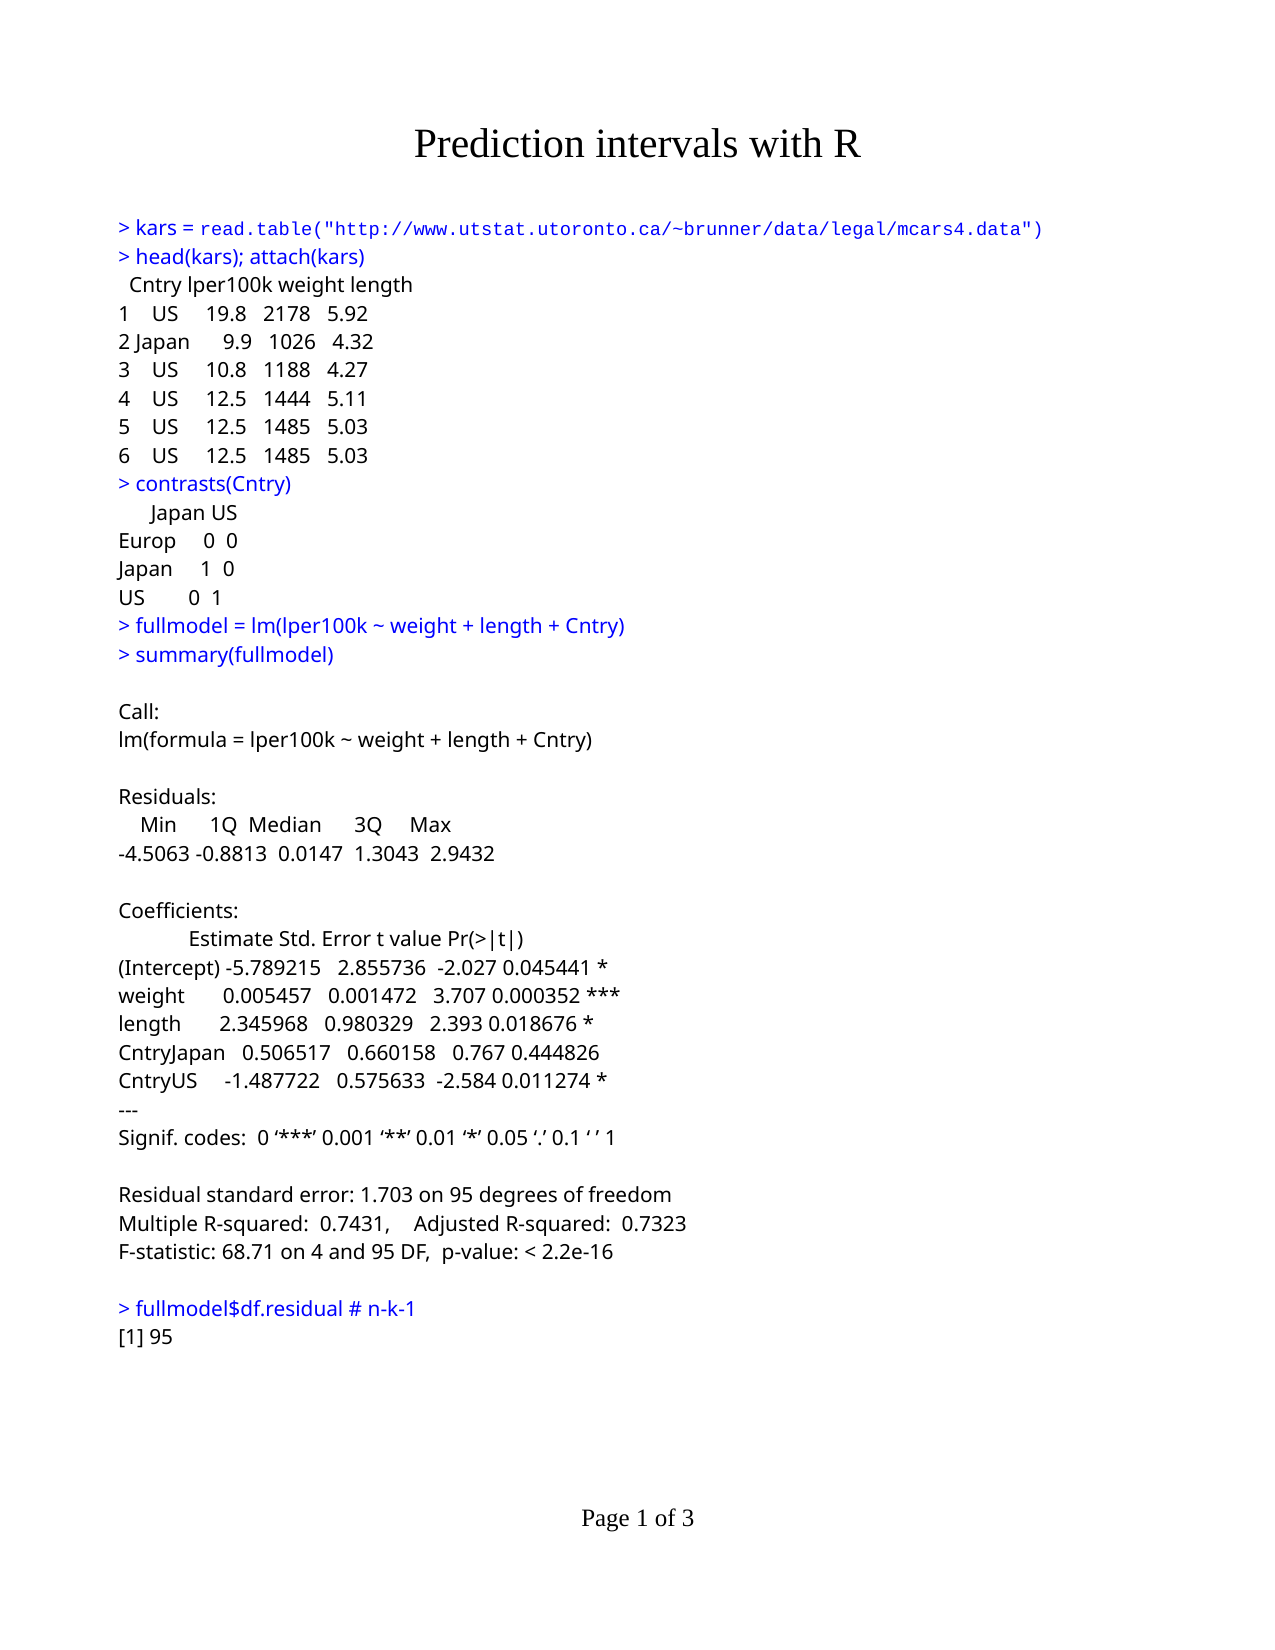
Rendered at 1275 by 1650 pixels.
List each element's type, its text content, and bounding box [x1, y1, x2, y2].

text Call: [118, 697, 1157, 725]
text > contrasts(Cntry) [118, 469, 1157, 498]
text Cntry lper100k weight length [118, 270, 1157, 299]
text 2 Japan 9.9 1026 4.32 [118, 327, 1157, 356]
text Japan US [118, 498, 1157, 526]
text Residuals: [118, 782, 1157, 811]
text CntryJapan 0.506517 0.660158 0.767 0.444826 [118, 1038, 1157, 1066]
text weight 0.005457 0.001472 3.707 0.000352 *** [118, 981, 1157, 1009]
text -4.5063 -0.8813 0.0147 1.3043 2.9432 [118, 839, 1157, 867]
text F-statistic: 68.71 on 4 and 95 DF, p-value: < 2.2e-16 [118, 1237, 1157, 1266]
text Japan 1 0 [118, 554, 1157, 583]
text length 2.345968 0.980329 2.393 0.018676 * [118, 1009, 1157, 1038]
text 1 US 19.8 2178 5.92 [118, 299, 1157, 327]
text Multiple R-squared: 0.7431, Adjusted R-squared: 0.7323 [118, 1209, 1157, 1237]
text CntryUS -1.487722 0.575633 -2.584 0.011274 * [118, 1066, 1157, 1095]
text Europ 0 0 [118, 526, 1157, 554]
text Estimate Std. Error t value Pr(>|t|) [118, 924, 1157, 953]
text US 0 1 [118, 583, 1157, 611]
text --- [118, 1095, 1157, 1123]
text Coefficients: [118, 896, 1157, 924]
text [1] 95 [118, 1322, 1157, 1351]
text 3 US 10.8 1188 4.27 [118, 356, 1157, 384]
text Min 1Q Median 3Q Max [118, 811, 1157, 839]
text lm(formula = lper100k ~ weight + length + Cntry) [118, 725, 1157, 754]
text Residual standard error: 1.703 on 95 degrees of freedom [118, 1180, 1157, 1209]
text > summary(fullmodel) [118, 640, 1157, 668]
text Prediction intervals with R [118, 118, 1157, 166]
text > fullmodel$df.residual # n-k-1 [118, 1294, 1157, 1322]
text > fullmodel = lm(lper100k ~ weight + length + Cntry) [118, 611, 1157, 640]
text Signif. codes: 0 ‘***’ 0.001 ‘**’ 0.01 ‘*’ 0.05 ‘.’ 0.1 ‘ ’ 1 [118, 1123, 1157, 1152]
text > head(kars); attach(kars) [118, 242, 1157, 270]
text (Intercept) -5.789215 2.855736 -2.027 0.045441 * [118, 953, 1157, 981]
text 4 US 12.5 1444 5.11 [118, 384, 1157, 412]
text > kars = read.table("http://www.utstat.utoronto.ca/~brunner/data/legal/mcars4.data") [118, 213, 1157, 242]
text 6 US 12.5 1485 5.03 [118, 441, 1157, 469]
text 5 US 12.5 1485 5.03 [118, 412, 1157, 441]
